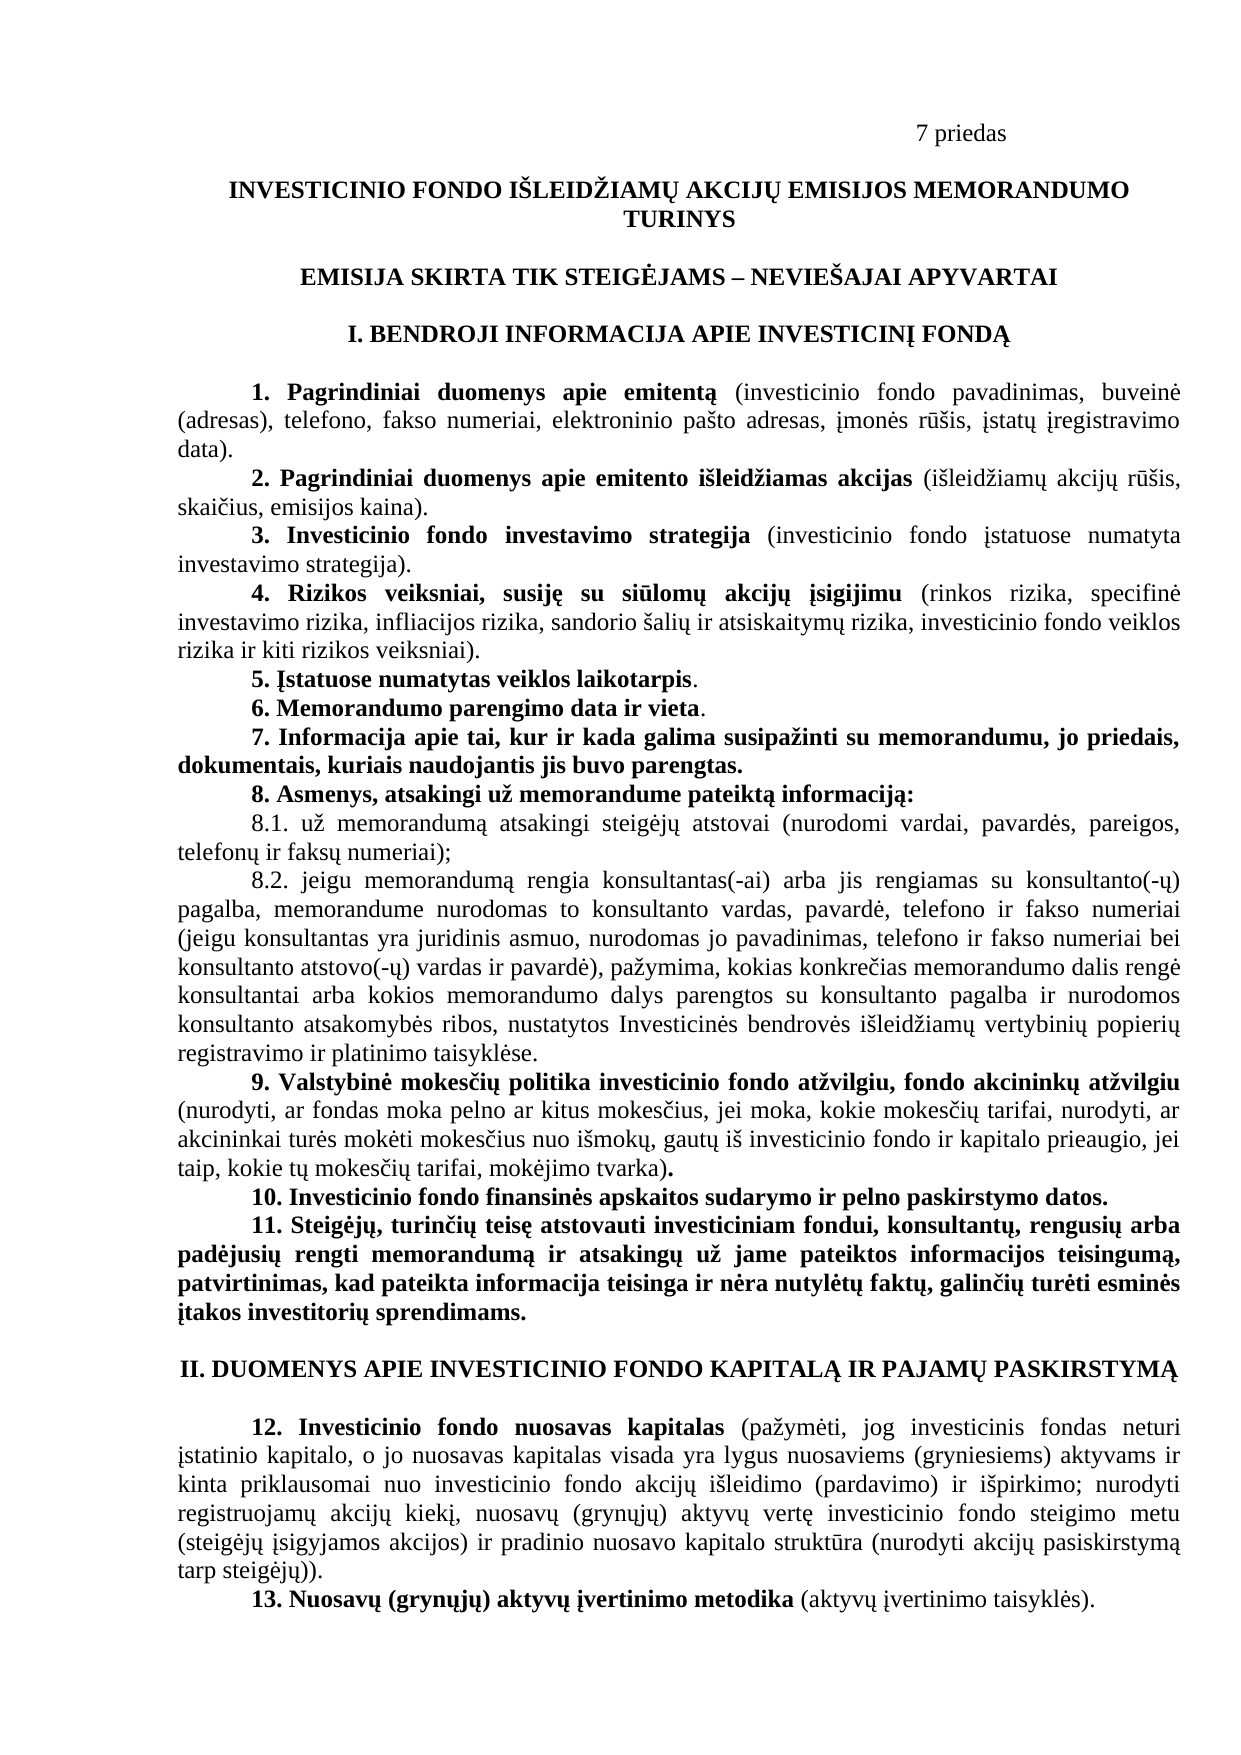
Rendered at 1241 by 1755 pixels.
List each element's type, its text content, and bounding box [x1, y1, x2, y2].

text 7 priedas [177, 118, 1181, 147]
text 7. Informacija apie tai, kur ir kada galima susipažinti su memorandumu, jo priedais, dokumentais, kuriais naudojantis jis buvo parengtas. [177, 722, 1181, 779]
text 5. Įstatuose numatytas veiklos laikotarpis. [177, 664, 1181, 693]
text 11. Steigėjų, turinčių teisę atstovauti investiciniam fondui, konsultantų, rengusių arba padėjusių rengti memorandumą ir atsakingų už jame pateiktos informacijos teisingumą, patvirtinimas, kad pateikta informacija teisinga ir nėra nutylėtų faktų, galinčių turėti esminės įtakos investitorių sprendimams. [177, 1211, 1181, 1326]
text 6. Memorandumo parengimo data ir vieta. [177, 693, 1181, 722]
text 9. Valstybinė mokesčių politika investicinio fondo atžvilgiu, fondo akcininkų atžvilgiu (nurodyti, ar fondas moka pelno ar kitus mokesčius, jei moka, kokie mokesčių tarifai, nurodyti, ar akcininkai turės mokėti mokesčius nuo išmokų, gautų iš investicinio fondo ir kapitalo prieaugio, jei taip, kokie tų mokesčių tarifai, mokėjimo tvarka). [177, 1067, 1181, 1182]
text I. BENDROJI INFORMACIJA APIE INVESTICINĮ FONDĄ [177, 319, 1181, 348]
text 8. Asmenys, atsakingi už memorandume pateiktą informaciją: [177, 779, 1181, 808]
text 2. Pagrindiniai duomenys apie emitento išleidžiamas akcijas (išleidžiamų akcijų rūšis, skaičius, emisijos kaina). [177, 463, 1181, 521]
text 10. Investicinio fondo finansinės apskaitos sudarymo ir pelno paskirstymo datos. [177, 1182, 1181, 1211]
text 1. Pagrindiniai duomenys apie emitentą (investicinio fondo pavadinimas, buveinė (adresas), telefono, fakso numeriai, elektroninio pašto adresas, įmonės rūšis, įstatų įregistravimo data). [177, 377, 1181, 463]
text 4. Rizikos veiksniai, susiję su siūlomų akcijų įsigijimu (rinkos rizika, specifinė investavimo rizika, infliacijos rizika, sandorio šalių ir atsiskaitymų rizika, investicinio fondo veiklos rizika ir kiti rizikos veiksniai). [177, 578, 1181, 664]
text INVESTICINIO FONDO IŠLEIDŽIAMŲ AKCIJŲ EMISIJOS MEMORANDUMO TURINYS [177, 176, 1181, 233]
text 12. Investicinio fondo nuosavas kapitalas (pažymėti, jog investicinis fondas neturi įstatinio kapitalo, o jo nuosavas kapitalas visada yra lygus nuosaviems (gryniesiems) aktyvams ir kinta priklausomai nuo investicinio fondo akcijų išleidimo (pardavimo) ir išpirkimo; nurodyti registruojamų akcijų kiekį, nuosavų (grynųjų) aktyvų vertę investicinio fondo steigimo metu (steigėjų įsigyjamos akcijos) ir pradinio nuosavo kapitalo struktūra (nurodyti akcijų pasiskirstymą tarp steigėjų)). [177, 1412, 1181, 1584]
text II. DUOMENYS APIE INVESTICINIO FONDO KAPITALĄ IR PAJAMŲ PASKIRSTYMĄ [177, 1354, 1181, 1383]
text 3. Investicinio fondo investavimo strategija (investicinio fondo įstatuose numatyta investavimo strategija). [177, 521, 1181, 578]
text 8.2. jeigu memorandumą rengia konsultantas(-ai) arba jis rengiamas su konsultanto(-ų) pagalba, memorandume nurodomas to konsultanto vardas, pavardė, telefono ir fakso numeriai (jeigu konsultantas yra juridinis asmuo, nurodomas jo pavadinimas, telefono ir fakso numeriai bei konsultanto atstovo(-ų) vardas ir pavardė), pažymima, kokias konkrečias memorandumo dalis rengė konsultantai arba kokios memorandumo dalys parengtos su konsultanto pagalba ir nurodomos konsultanto atsakomybės ribos, nustatytos Investicinės bendrovės išleidžiamų vertybinių popierių registravimo ir platinimo taisyklėse. [177, 866, 1181, 1067]
text Emisija skirta tik steigėjams – neviešaJAi apyvartai [177, 262, 1181, 291]
text 8.1. už memorandumą atsakingi steigėjų atstovai (nurodomi vardai, pavardės, pareigos, telefonų ir faksų numeriai); [177, 808, 1181, 866]
text 13. Nuosavų (grynųjų) aktyvų įvertinimo metodika (aktyvų įvertinimo taisyklės). [177, 1584, 1181, 1613]
